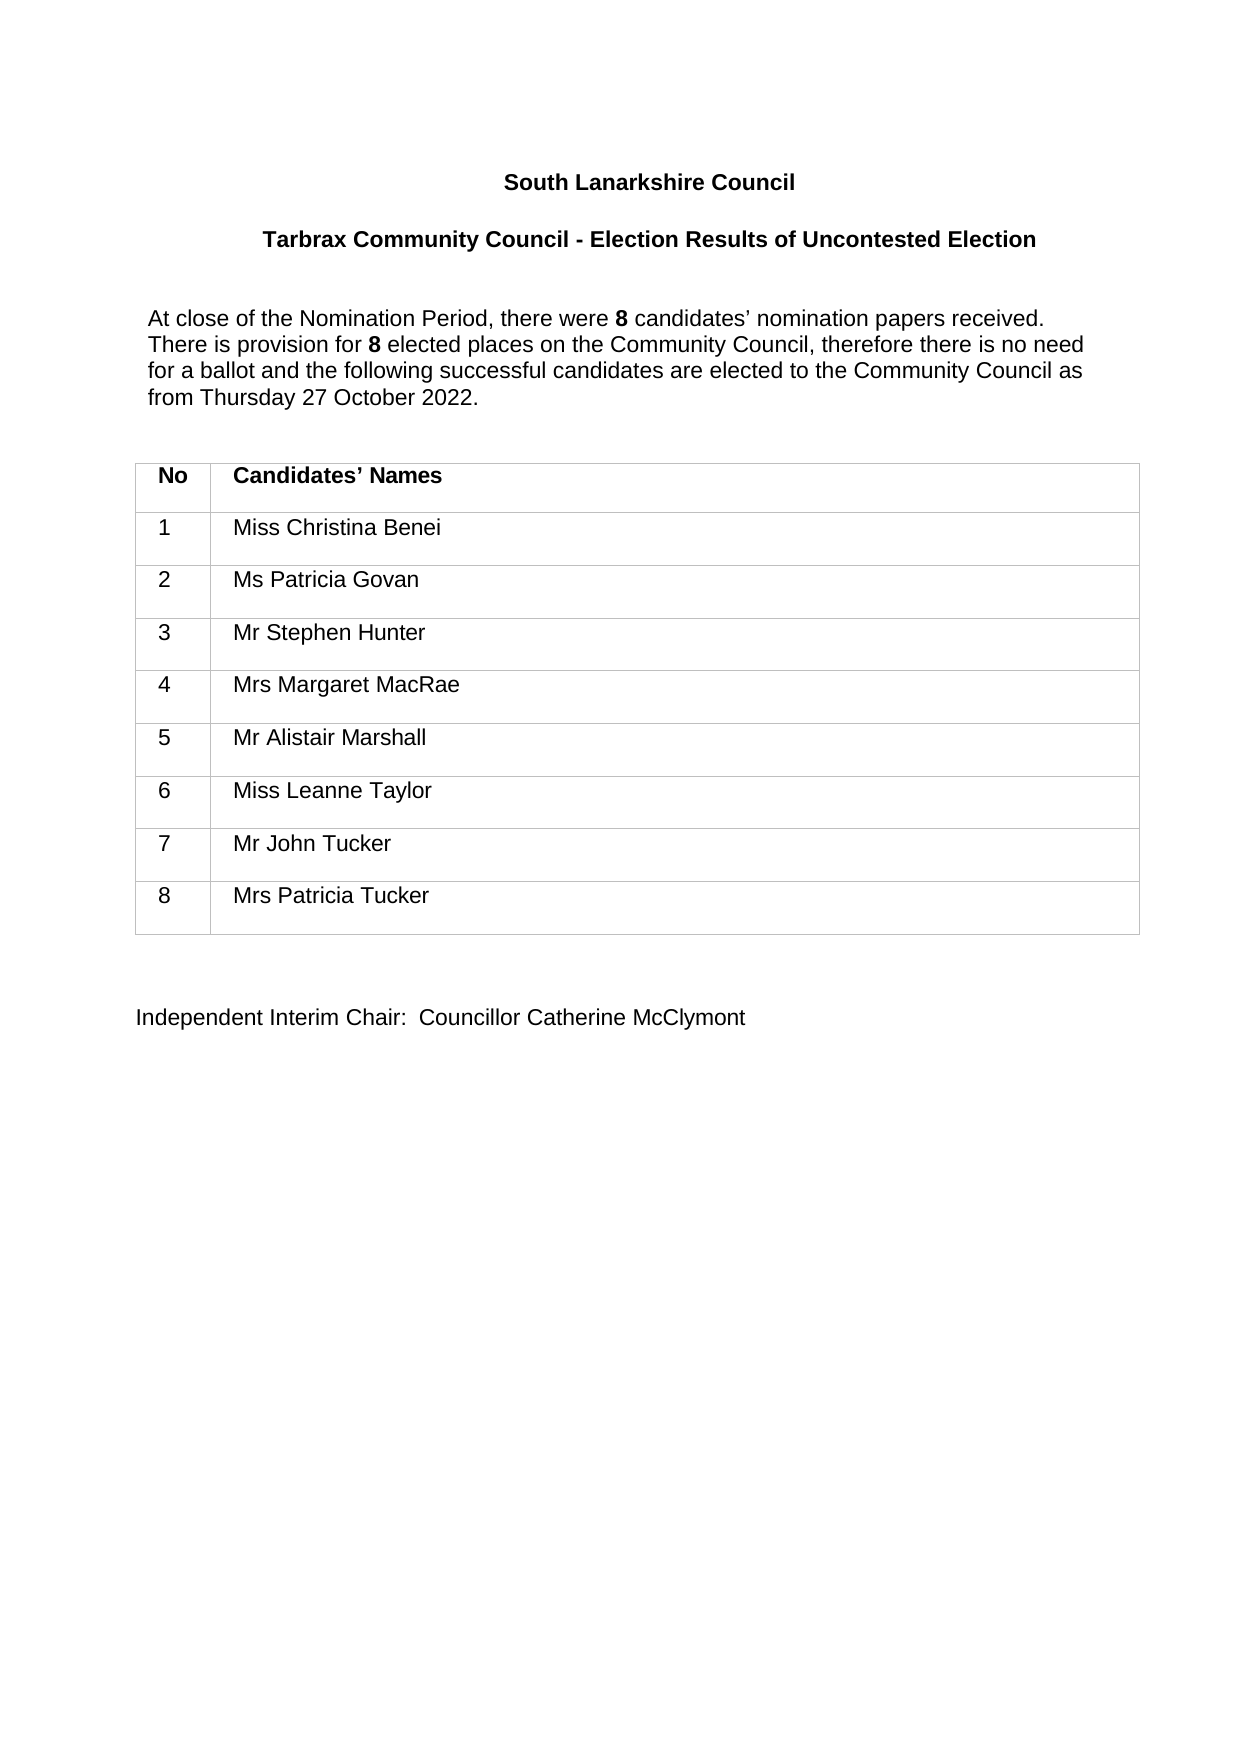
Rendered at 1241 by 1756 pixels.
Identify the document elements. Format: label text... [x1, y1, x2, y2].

table_cell Miss Leanne Taylor [211, 777, 1139, 828]
table_cell Ms Patricia Govan [211, 566, 1139, 617]
table_cell Mrs Patricia Tucker [211, 882, 1139, 933]
text At close of the Nomination Period, there were 8 candidates’ nomination papers received. There is provision for 8 elected places on the Community Council, therefore there is no need for a ballot and the following successful candidates are elected to the Community Council as from Thursday 27 October 2022. [148, 304, 1095, 410]
table_cell 7 [136, 829, 210, 881]
table_cell 8 [136, 882, 210, 933]
table_cell Mr Stephen Hunter [211, 619, 1139, 670]
table_cell 5 [136, 724, 210, 776]
table_cell 4 [136, 671, 210, 723]
table_cell Mr John Tucker [211, 829, 1139, 881]
text South Lanarkshire Council [135, 169, 1163, 195]
text Independent Interim Chair: Councillor Catherine McClymont [135, 1004, 1163, 1031]
subtitle Tarbrax Community Council - Election Results of Uncontested Election [135, 226, 1163, 252]
table_cell Miss Christina Benei [211, 513, 1139, 565]
table_cell Mr Alistair Marshall [211, 724, 1139, 776]
table_cell 1 [136, 513, 210, 565]
table_cell 6 [136, 777, 210, 828]
table_header No [136, 464, 210, 512]
table_cell Mrs Margaret MacRae [211, 671, 1139, 723]
table_cell 3 [136, 619, 210, 670]
table_cell 2 [136, 566, 210, 617]
table_header Candidates’ Names [211, 464, 1139, 512]
